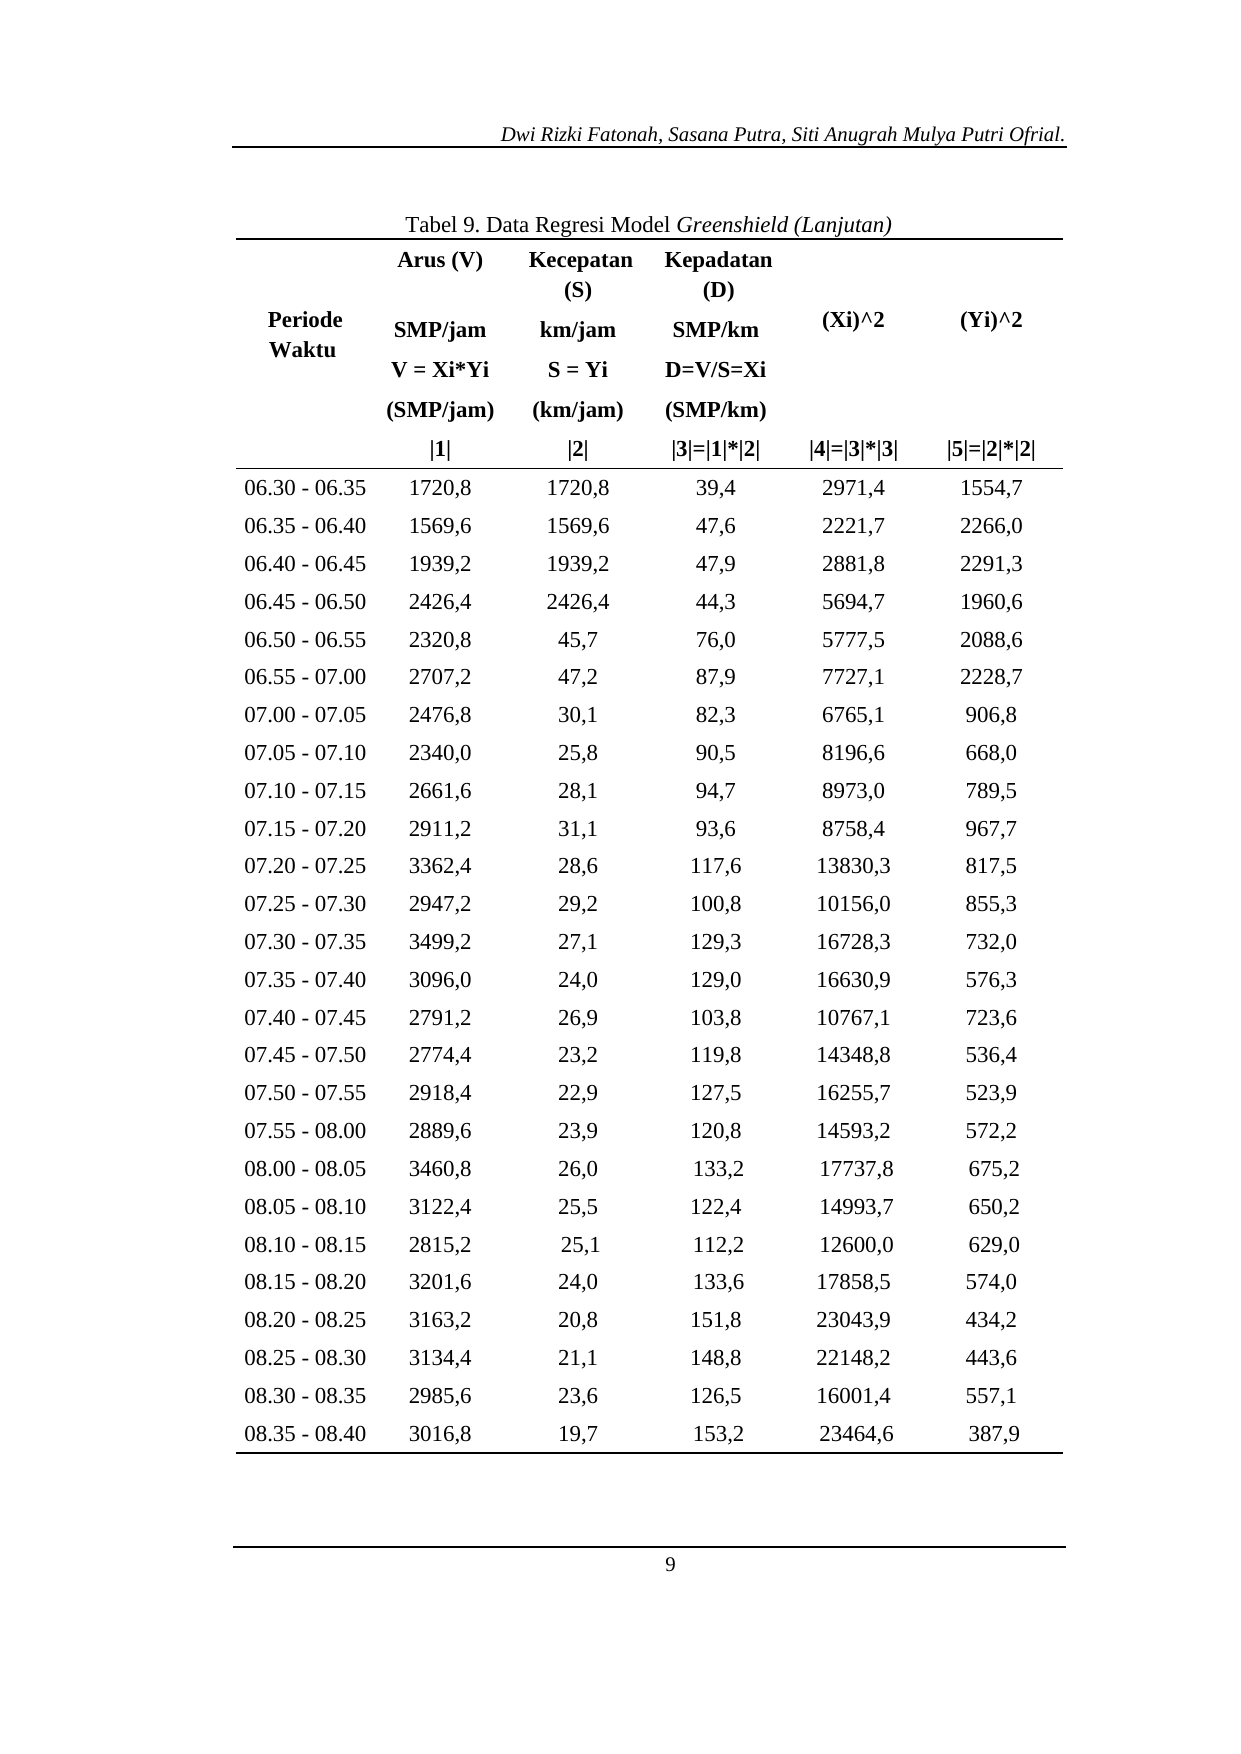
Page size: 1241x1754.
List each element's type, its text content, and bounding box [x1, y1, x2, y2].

table_cell 25,1 [512, 1225, 649, 1263]
table_cell 536,4 [925, 1036, 1063, 1074]
table_cell 13830,3 [788, 847, 925, 884]
table_cell 08.20 - 08.25 [236, 1301, 374, 1338]
table_cell 3362,4 [374, 847, 512, 884]
table_cell 47,2 [512, 658, 649, 696]
table_cell 122,4 [650, 1187, 787, 1225]
table_cell 668,0 [925, 733, 1063, 771]
table_cell 19,7 [512, 1414, 649, 1452]
table_cell 148,8 [650, 1338, 787, 1376]
table_cell 2426,4 [374, 582, 512, 620]
table_cell 06.50 - 06.55 [236, 620, 374, 658]
table_cell 16001,4 [788, 1376, 925, 1414]
table_cell 24,0 [512, 960, 649, 998]
table_cell 2426,4 [512, 582, 649, 620]
table_cell 08.15 - 08.20 [236, 1263, 374, 1301]
table_header (Yi)^2 [925, 240, 1063, 428]
table_cell (km/jam) [512, 388, 649, 428]
table_cell 3122,4 [374, 1187, 512, 1225]
table_cell 2985,6 [374, 1376, 512, 1414]
table_cell 2791,2 [374, 998, 512, 1036]
table_cell 06.40 - 06.45 [236, 544, 374, 582]
table_cell 1939,2 [374, 544, 512, 582]
table_cell 2088,6 [925, 620, 1063, 658]
table_cell 2661,6 [374, 771, 512, 809]
table_cell 28,1 [512, 771, 649, 809]
table_cell 3201,6 [374, 1263, 512, 1301]
table_cell 94,7 [650, 771, 787, 809]
table_cell 2320,8 [374, 620, 512, 658]
table_cell 20,8 [512, 1301, 649, 1338]
table_cell 129,3 [650, 923, 787, 960]
table_cell 06.45 - 06.50 [236, 582, 374, 620]
table_cell 117,6 [650, 847, 787, 884]
table_cell 129,0 [650, 960, 787, 998]
table_cell SMP/km [650, 308, 787, 348]
table_cell 650,2 [925, 1187, 1063, 1225]
table_cell 6765,1 [788, 696, 925, 733]
table_cell 21,1 [512, 1338, 649, 1376]
table_cell 12600,0 [788, 1225, 925, 1263]
table_cell 31,1 [512, 809, 649, 847]
table_cell 07.45 - 07.50 [236, 1036, 374, 1074]
table_cell 07.25 - 07.30 [236, 885, 374, 922]
table_cell 789,5 [925, 771, 1063, 809]
table_cell 3460,8 [374, 1149, 512, 1187]
table_cell |5|=|2|*|2| [925, 428, 1063, 468]
table_cell 2228,7 [925, 658, 1063, 696]
table_cell 2947,2 [374, 885, 512, 922]
table_cell 112,2 [650, 1225, 787, 1263]
table_cell 26,9 [512, 998, 649, 1036]
table_cell 23464,6 [788, 1414, 925, 1452]
table_cell 8758,4 [788, 809, 925, 847]
table_cell 127,5 [650, 1074, 787, 1111]
table_cell 08.35 - 08.40 [236, 1414, 374, 1452]
table_cell 07.35 - 07.40 [236, 960, 374, 998]
table_cell 119,8 [650, 1036, 787, 1074]
table_cell 120,8 [650, 1111, 787, 1149]
table_cell 2291,3 [925, 544, 1063, 582]
table_cell 07.30 - 07.35 [236, 923, 374, 960]
table_cell S = Yi [512, 348, 649, 388]
table_cell 23,9 [512, 1111, 649, 1149]
table_cell 2911,2 [374, 809, 512, 847]
table_cell 5694,7 [788, 582, 925, 620]
table_cell 1569,6 [374, 506, 512, 544]
table_header Kepadatan (D) [650, 240, 787, 308]
table_cell 2918,4 [374, 1074, 512, 1111]
table_cell (SMP/km) [650, 388, 787, 428]
table_cell 07.50 - 07.55 [236, 1074, 374, 1111]
table_cell 817,5 [925, 847, 1063, 884]
table_cell 10767,1 [788, 998, 925, 1036]
table_cell 2221,7 [788, 506, 925, 544]
table_cell 2340,0 [374, 733, 512, 771]
table_cell V = Xi*Yi [374, 348, 512, 388]
table_cell (SMP/jam) [374, 388, 512, 428]
table_cell 47,9 [650, 544, 787, 582]
table_cell 443,6 [925, 1338, 1063, 1376]
table_cell 16630,9 [788, 960, 925, 998]
table_cell 434,2 [925, 1301, 1063, 1338]
text Tabel 9. Data Regresi Model Greenshield (Lanjutan) [236, 209, 1063, 238]
table_cell 44,3 [650, 582, 787, 620]
table_cell 93,6 [650, 809, 787, 847]
table_cell 2881,8 [788, 544, 925, 582]
table_cell 23043,9 [788, 1301, 925, 1338]
table_cell 1720,8 [512, 469, 649, 506]
table_cell 10156,0 [788, 885, 925, 922]
table_cell 07.05 - 07.10 [236, 733, 374, 771]
table_cell 14993,7 [788, 1187, 925, 1225]
table_cell 25,5 [512, 1187, 649, 1225]
table_cell 16728,3 [788, 923, 925, 960]
table_cell 23,2 [512, 1036, 649, 1074]
table_header Arus (V) [374, 240, 512, 308]
table_cell 523,9 [925, 1074, 1063, 1111]
table_cell 629,0 [925, 1225, 1063, 1263]
table_cell km/jam [512, 308, 649, 348]
table_cell 3134,4 [374, 1338, 512, 1376]
table_cell 24,0 [512, 1263, 649, 1301]
table_cell 28,6 [512, 847, 649, 884]
table_cell 1569,6 [512, 506, 649, 544]
table_cell 16255,7 [788, 1074, 925, 1111]
table_cell 06.30 - 06.35 [236, 469, 374, 506]
table_cell |3|=|1|*|2| [650, 428, 787, 468]
table_cell 07.40 - 07.45 [236, 998, 374, 1036]
table_cell 14348,8 [788, 1036, 925, 1074]
table_cell |4|=|3|*|3| [788, 428, 925, 468]
table_cell 23,6 [512, 1376, 649, 1414]
table_header Kecepatan (S) [512, 240, 649, 308]
table_cell 47,6 [650, 506, 787, 544]
table_cell 39,4 [650, 469, 787, 506]
table_cell 3163,2 [374, 1301, 512, 1338]
table_header (Xi)^2 [788, 240, 925, 428]
table_cell 25,8 [512, 733, 649, 771]
table_cell 5777,5 [788, 620, 925, 658]
table_cell SMP/jam [374, 308, 512, 348]
table_cell 2971,4 [788, 469, 925, 506]
table_cell 82,3 [650, 696, 787, 733]
table_header Periode Waktu [236, 240, 374, 468]
table_cell 17737,8 [788, 1149, 925, 1187]
table_cell 723,6 [925, 998, 1063, 1036]
table_cell 103,8 [650, 998, 787, 1036]
table_cell 07.00 - 07.05 [236, 696, 374, 733]
table_cell 3016,8 [374, 1414, 512, 1452]
table_cell 675,2 [925, 1149, 1063, 1187]
table_cell 387,9 [925, 1414, 1063, 1452]
table_cell 06.55 - 07.00 [236, 658, 374, 696]
table_cell |1| [374, 428, 512, 468]
table_cell 08.25 - 08.30 [236, 1338, 374, 1376]
table_cell 76,0 [650, 620, 787, 658]
table_cell 27,1 [512, 923, 649, 960]
table_cell 2774,4 [374, 1036, 512, 1074]
table_cell D=V/S=Xi [650, 348, 787, 388]
table_cell 30,1 [512, 696, 649, 733]
table_cell 7727,1 [788, 658, 925, 696]
table_cell 574,0 [925, 1263, 1063, 1301]
table_cell 100,8 [650, 885, 787, 922]
table_cell 557,1 [925, 1376, 1063, 1414]
table_cell 153,2 [650, 1414, 787, 1452]
table_cell 8196,6 [788, 733, 925, 771]
table_cell 14593,2 [788, 1111, 925, 1149]
table_cell 26,0 [512, 1149, 649, 1187]
table_cell 967,7 [925, 809, 1063, 847]
table_cell 90,5 [650, 733, 787, 771]
table_cell 1720,8 [374, 469, 512, 506]
table_cell 2266,0 [925, 506, 1063, 544]
table_cell |2| [512, 428, 649, 468]
table_cell 3499,2 [374, 923, 512, 960]
table_cell 151,8 [650, 1301, 787, 1338]
table_cell 2476,8 [374, 696, 512, 733]
table_cell 29,2 [512, 885, 649, 922]
table_cell 8973,0 [788, 771, 925, 809]
table_cell 3096,0 [374, 960, 512, 998]
table_cell 07.55 - 08.00 [236, 1111, 374, 1149]
table_cell 1939,2 [512, 544, 649, 582]
table_cell 07.15 - 07.20 [236, 809, 374, 847]
table_cell 22148,2 [788, 1338, 925, 1376]
table_cell 906,8 [925, 696, 1063, 733]
table_cell 87,9 [650, 658, 787, 696]
table_cell 08.05 - 08.10 [236, 1187, 374, 1225]
table_cell 22,9 [512, 1074, 649, 1111]
table_cell 08.10 - 08.15 [236, 1225, 374, 1263]
table_cell 133,6 [650, 1263, 787, 1301]
table_cell 08.00 - 08.05 [236, 1149, 374, 1187]
table_cell 2707,2 [374, 658, 512, 696]
table_cell 732,0 [925, 923, 1063, 960]
table_cell 17858,5 [788, 1263, 925, 1301]
table_cell 1960,6 [925, 582, 1063, 620]
table_cell 45,7 [512, 620, 649, 658]
table_cell 2815,2 [374, 1225, 512, 1263]
table_cell 126,5 [650, 1376, 787, 1414]
table_cell 07.10 - 07.15 [236, 771, 374, 809]
table_cell 08.30 - 08.35 [236, 1376, 374, 1414]
table_cell 1554,7 [925, 469, 1063, 506]
table_cell 576,3 [925, 960, 1063, 998]
table_cell 06.35 - 06.40 [236, 506, 374, 544]
table_cell 855,3 [925, 885, 1063, 922]
table_cell 2889,6 [374, 1111, 512, 1149]
table_cell 07.20 - 07.25 [236, 847, 374, 884]
table_cell 133,2 [650, 1149, 787, 1187]
table_cell 572,2 [925, 1111, 1063, 1149]
